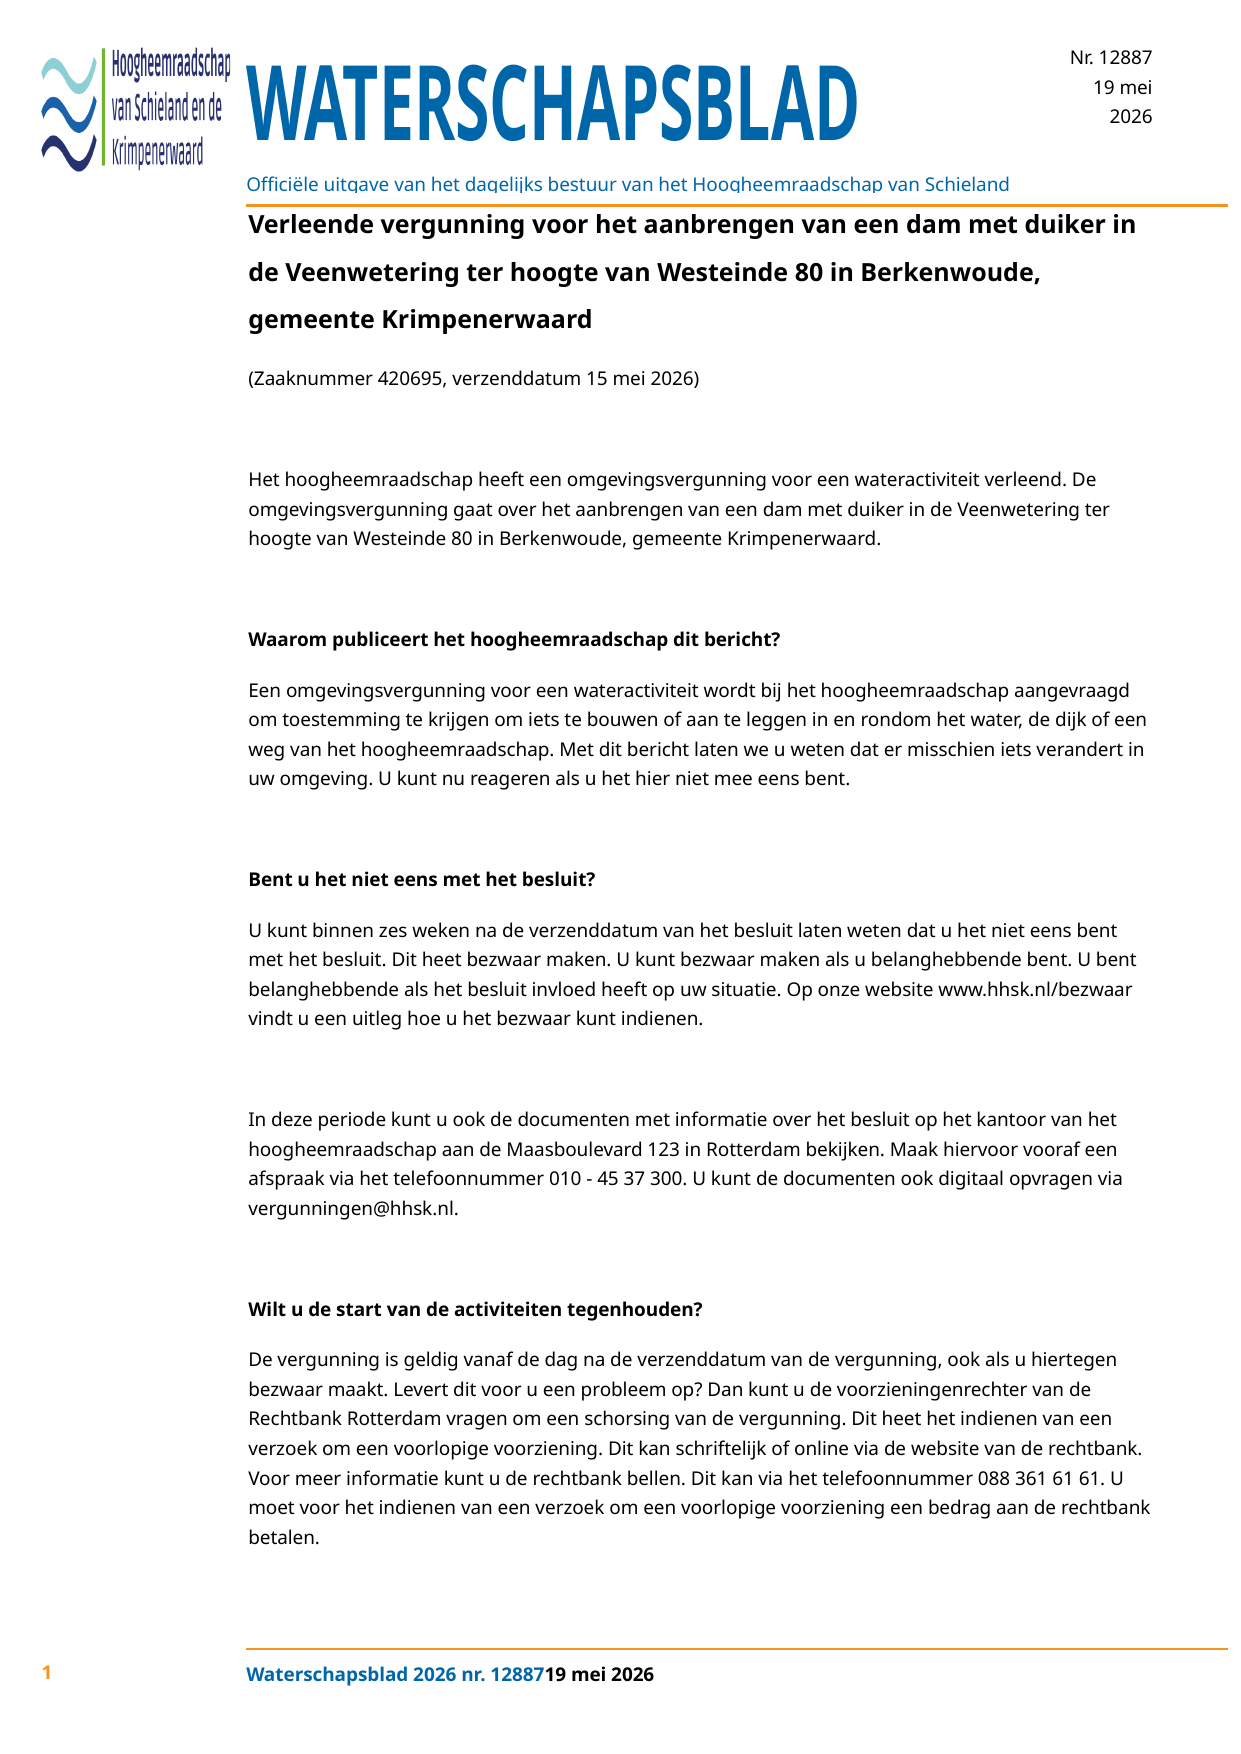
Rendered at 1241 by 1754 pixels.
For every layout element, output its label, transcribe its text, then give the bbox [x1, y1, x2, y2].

text Verleende vergunning voor het aanbrengen van een dam met duiker in de Veenwetering ter hoogte van Westeinde 80 in Berkenwoude, gemeente Krimpenerwaard [248, 207, 1152, 336]
text (Zaaknummer 420695, verzenddatum 15 mei 2026) [248, 366, 1152, 391]
text U kunt binnen zes weken na de verzenddatum van het besluit laten weten dat u het niet eens bent met het besluit. Dit heet bezwaar maken. U kunt bezwaar maken als u belanghebbende bent. U bent belanghebbende als het besluit invloed heeft op uw situatie. Op onze website www.hhsk.nl/bezwaar vindt u een uitleg hoe u het bezwaar kunt indienen. [248, 917, 1152, 1031]
text Een omgevingsvergunning voor een wateractiviteit wordt bij het hoogheemraadschap aangevraagd om toestemming te krijgen om iets te bouwen of aan te leggen in en rondom het water, de dijk of een weg van het hoogheemraadschap. Met dit bericht laten we u weten dat er misschien iets verandert in uw omgeving. U kunt nu reageren als u het hier niet mee eens bent. [248, 677, 1152, 791]
text Waarom publiceert het hoogheemraadschap dit bericht? [248, 626, 1152, 652]
text In deze periode kunt u ook de documenten met informatie over het besluit op het kantoor van het hoogheemraadschap aan de Maasboulevard 123 in Rotterdam bekijken. Maak hiervoor vooraf een afspraak via het telefoonnummer 010 - 45 37 300. U kunt de documenten ook digitaal opvragen via vergunningen@hhsk.nl. [248, 1106, 1152, 1221]
text Bent u het niet eens met het besluit? [248, 866, 1152, 892]
text Het hoogheemraadschap heeft een omgevingsvergunning voor een wateractiviteit verleend. De omgevingsvergunning gaat over het aanbrengen van een dam met duiker in de Veenwetering ter hoogte van Westeinde 80 in Berkenwoude, gemeente Krimpenerwaard. [248, 466, 1152, 551]
text Wilt u de start van de activiteiten tegenhouden? [248, 1296, 1152, 1322]
text De vergunning is geldig vanaf de dag na de verzenddatum van de vergunning, ook als u hiertegen bezwaar maakt. Levert dit voor u een probleem op? Dan kunt u de voorzieningenrechter van de Rechtbank Rotterdam vragen om een schorsing van de vergunning. Dit heet het indienen van een verzoek om een voorlopige voorziening. Dit kan schriftelijk of online via de website van de rechtbank. Voor meer informatie kunt u de rechtbank bellen. Dit kan via het telefoonnummer 088 361 61 61. U moet voor het indienen van een verzoek om een voorlopige voorziening een bedrag aan de rechtbank betalen. [248, 1346, 1152, 1549]
picture [41, 47, 231, 172]
